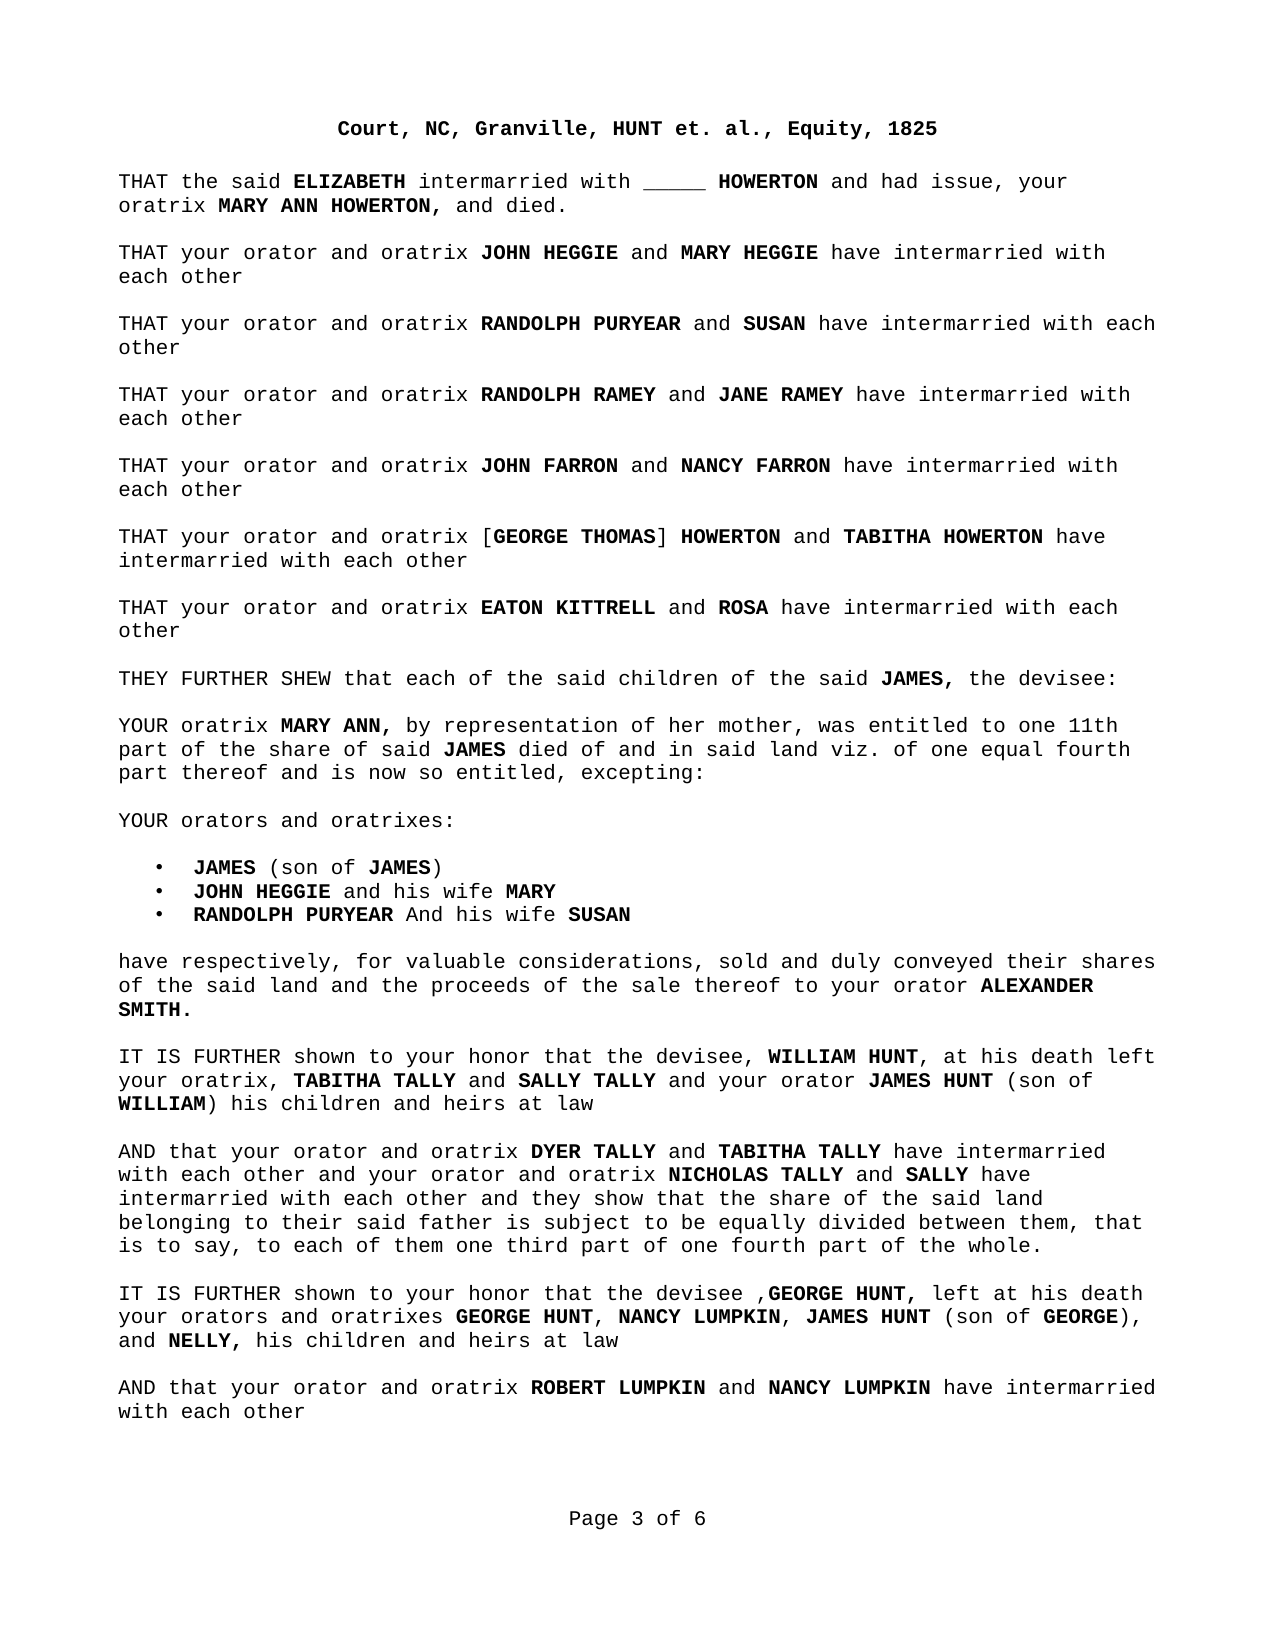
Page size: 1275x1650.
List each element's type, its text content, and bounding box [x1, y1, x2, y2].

text it is further shown to your honor that the devisee ,GEORGE HUNT, left at his death your orators and oratrixes GEORGE HUNT, NANCY LUMPKIN, JAMES HUNT (son of GEORGE), and NELLY, his children and heirs at law [118, 1283, 1157, 1353]
text that your orator and oratrix RANDOLPH RAMEY and JANE RAMEY have intermarried with each other [118, 384, 1157, 431]
text they further shew that each of the said children of the said JAMES, the devisee: [118, 668, 1157, 691]
text that your orator and oratrix EATON KITTRELL and ROSA have intermarried with each other [118, 597, 1157, 644]
text your orators and oratrixes: [118, 810, 1157, 833]
list JAMES (son of JAMES) [156, 857, 1157, 881]
text that the said ELIZABETH intermarried with _____ HOWERTON and had issue, your oratrix MARY ANN HOWERTON, and died. [118, 171, 1157, 218]
text and that your orator and oratrix ROBERT LUMPKIN and NANCY LUMPKIN have intermarried with each other [118, 1377, 1157, 1424]
text and that your orator and oratrix DYER TALLY and TABITHA TALLY have intermarried with each other and your orator and oratrix NICHOLAS TALLY and SALLY have intermarried with each other and they show that the share of the said land belonging to their said father is subject to be equally divided between them, that is to say, to each of them one third part of one fourth part of the whole. [118, 1141, 1157, 1259]
text your oratrix MARY ANN, by representation of her mother, was entitled to one 11th part of the share of said JAMES died of and in said land viz. of one equal fourth part thereof and is now so entitled, excepting: [118, 715, 1157, 786]
text have respectively, for valuable considerations, sold and duly conveyed their shares of the said land and the proceeds of the sale thereof to your orator ALEXANDER SMITH. [118, 952, 1157, 1022]
text that your orator and oratrix RANDOLPH PURYEAR and SUSAN have intermarried with each other [118, 313, 1157, 360]
list RANDOLPH PURYEAR And his wife SUSAN [156, 904, 1157, 928]
text it is further shown to your honor that the devisee, WILLIAM HUNT, at his death left your oratrix, TABITHA TALLY and SALLY TALLY and your orator JAMES HUNT (son of WILLIAM) his children and heirs at law [118, 1046, 1157, 1117]
text that your orator and oratrix [GEORGE THOMAS] HOWERTON and TABITHA HOWERTON have intermarried with each other [118, 526, 1157, 573]
list JOHN HEGGIE and his wife MARY [156, 881, 1157, 904]
text that your orator and oratrix JOHN FARRON and NANCY FARRON have intermarried with each other [118, 455, 1157, 502]
text that your orator and oratrix JOHN HEGGIE and MARY HEGGIE have intermarried with each other [118, 242, 1157, 289]
